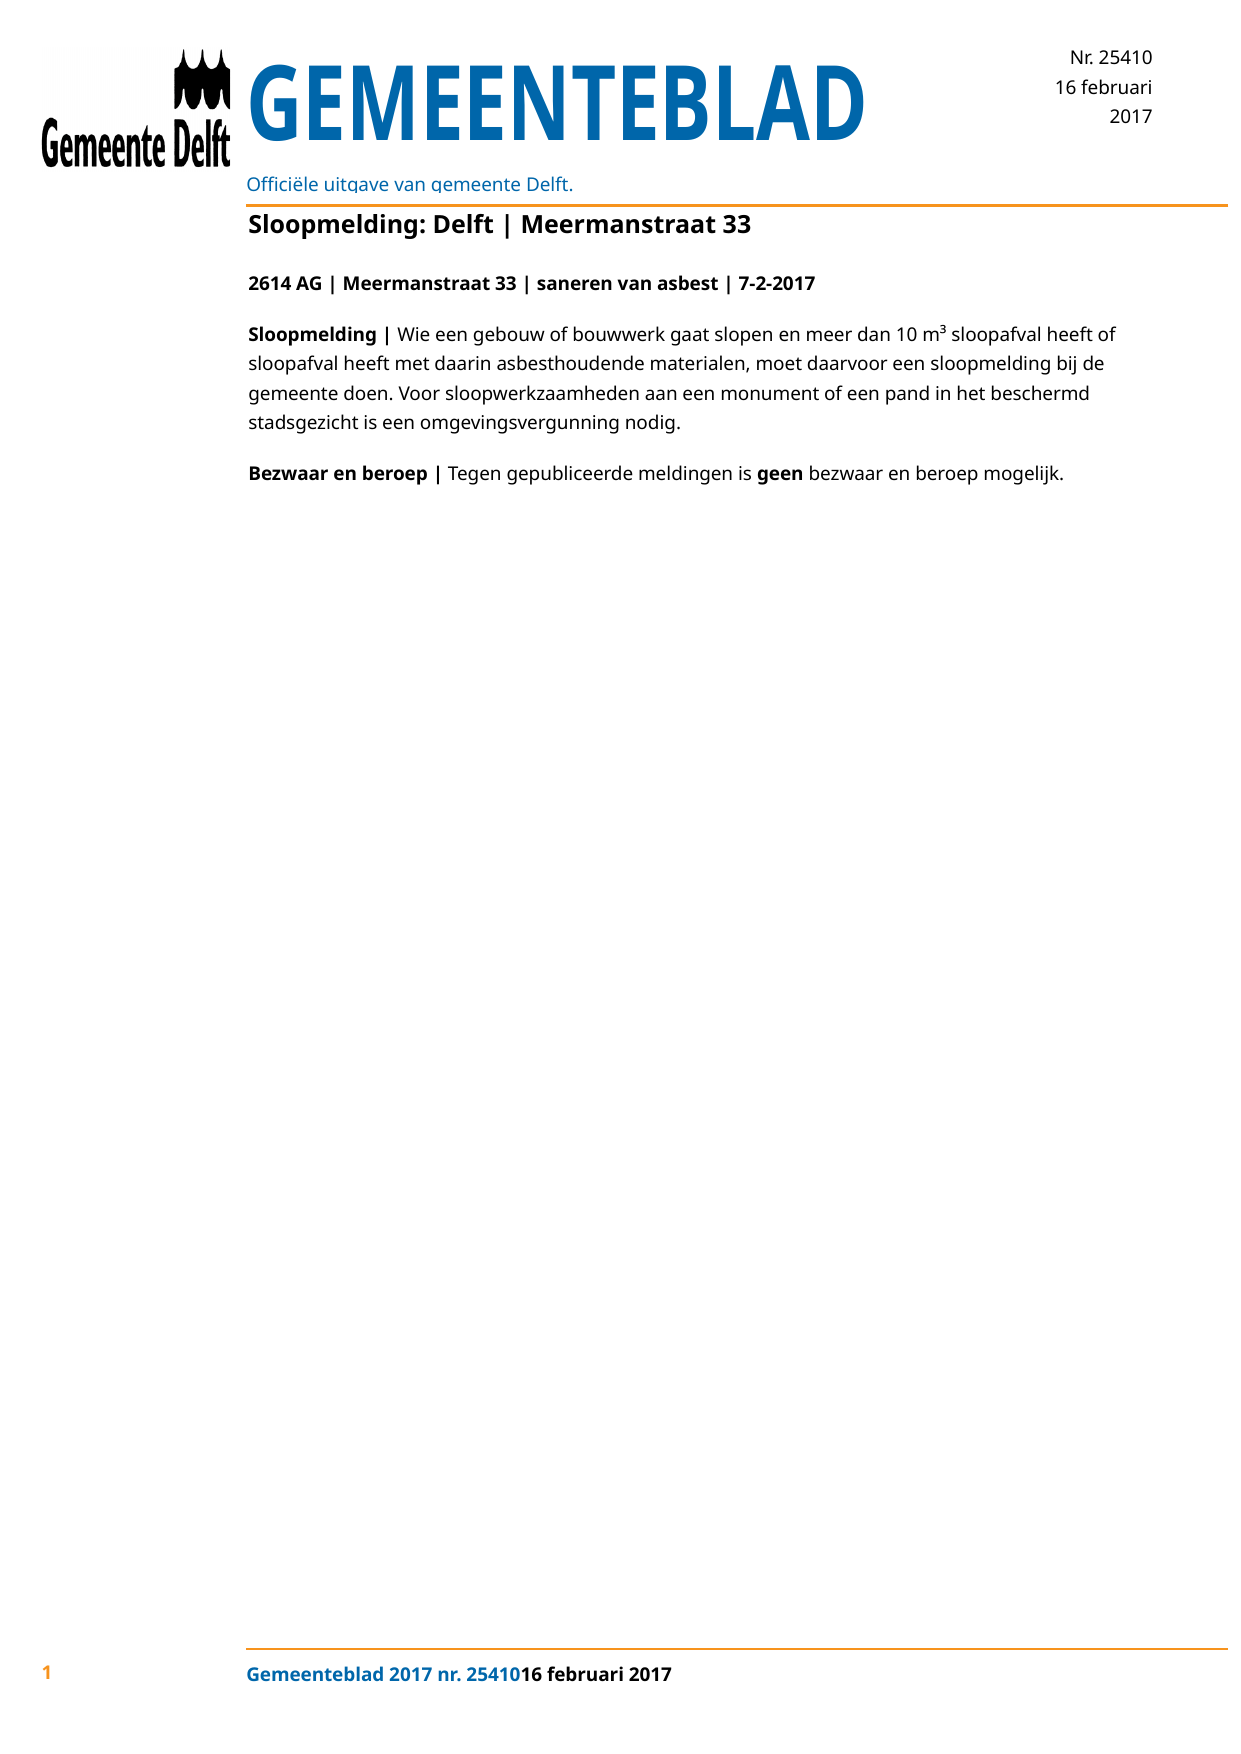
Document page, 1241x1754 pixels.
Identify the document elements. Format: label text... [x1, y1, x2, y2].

text Bezwaar en beroep | Tegen gepubliceerde meldingen is geen bezwaar en beroep mogelijk. [248, 460, 1152, 486]
picture [41, 47, 231, 172]
text 2614 AG | Meermanstraat 33 | saneren van asbest | 7-2-2017 [248, 270, 1152, 296]
text Sloopmelding | Wie een gebouw of bouwwerk gaat slopen en meer dan 10 m³ sloopafval heeft of sloopafval heeft met daarin asbesthoudende materialen, moet daarvoor een sloopmelding bij de gemeente doen. Voor sloopwerkzaamheden aan een monument of een pand in het beschermd stadsgezicht is een omgevingsvergunning nodig. [248, 321, 1152, 435]
text Sloopmelding: Delft | Meermanstraat 33 [248, 207, 1152, 241]
